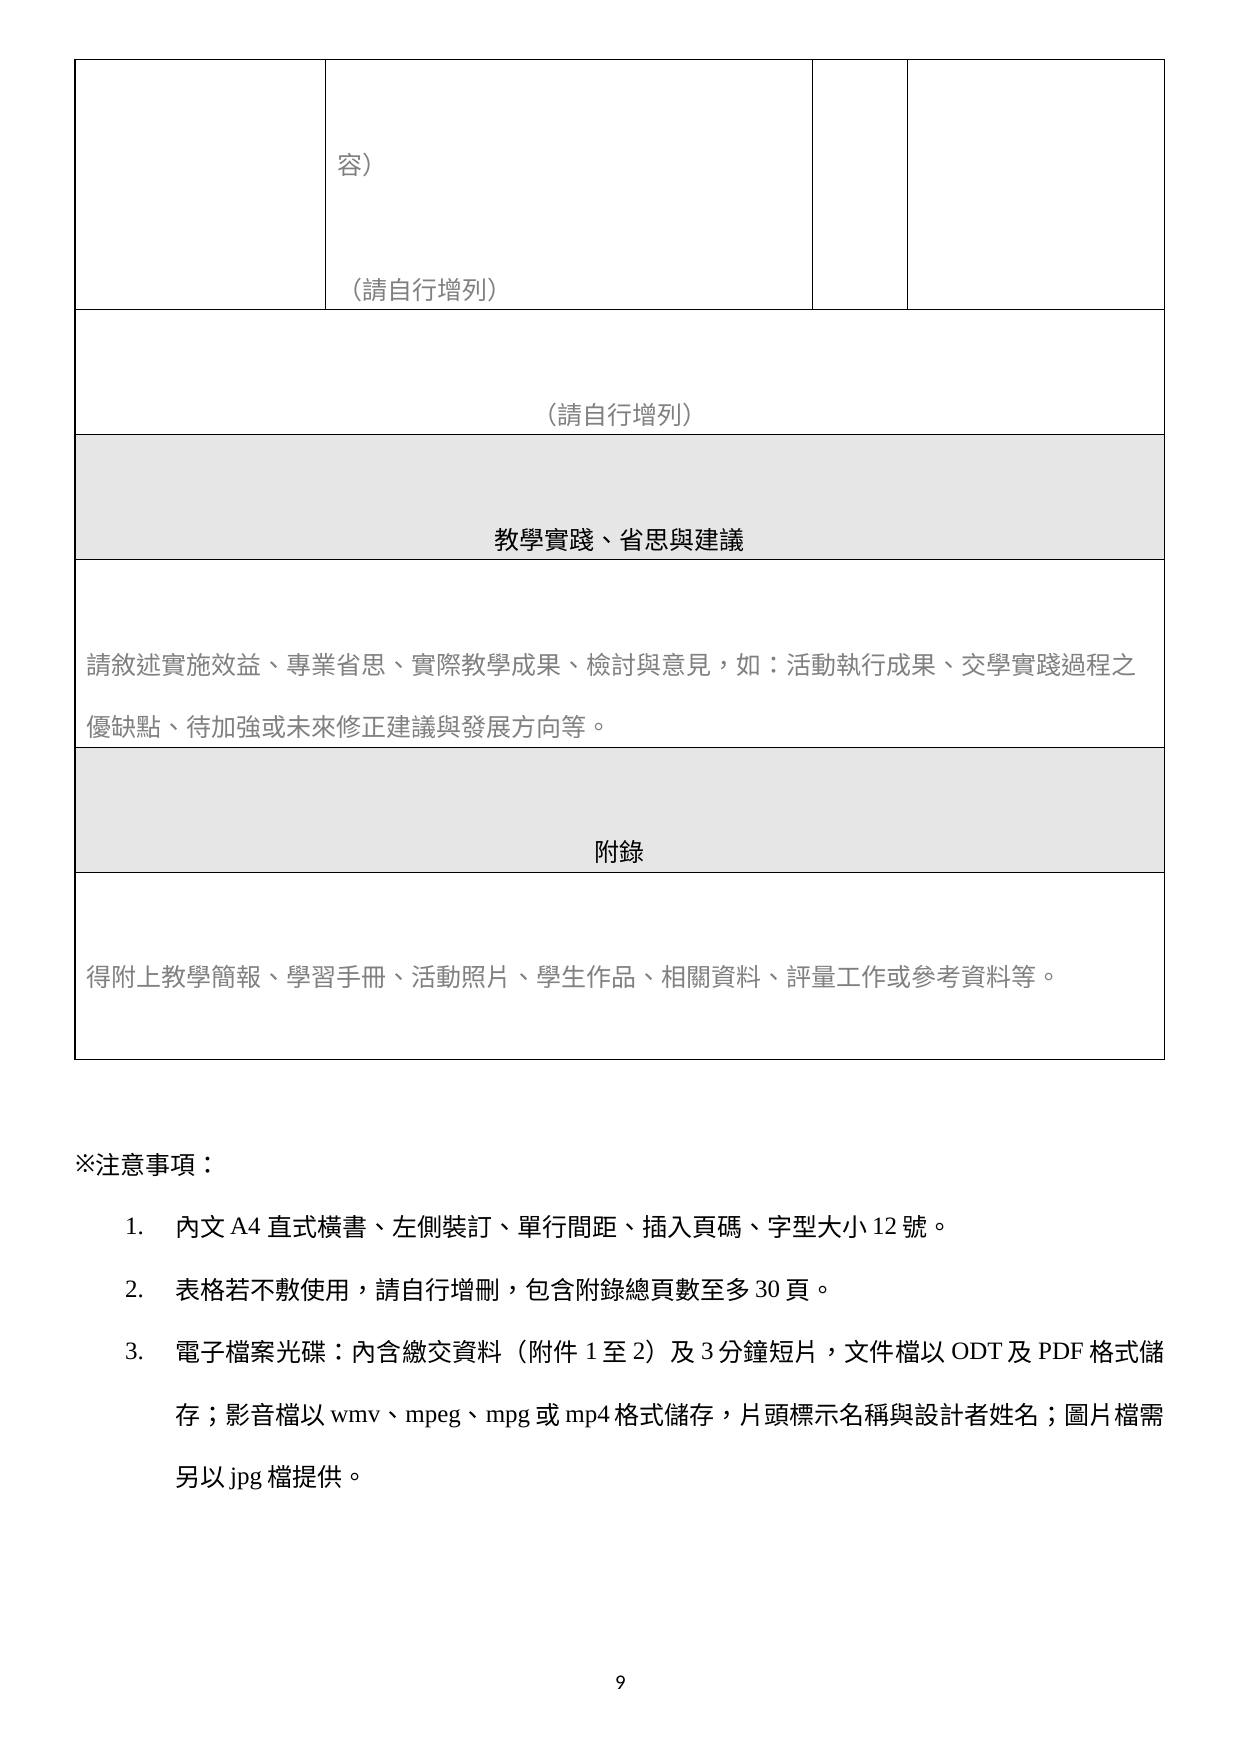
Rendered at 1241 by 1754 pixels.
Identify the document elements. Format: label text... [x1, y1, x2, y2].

text ※注意事項： [75, 1122, 1165, 1184]
table_cell 請敘述實施效益、專業省思、實際教學成果、檢討與意見，如：活動執行成果、交學實踐過程之優缺點、待加強或未來修正建議與發展方向等。 [76, 560, 1164, 747]
table_cell （請自行增列） [76, 310, 1164, 434]
list 表格若不敷使用，請自行增刪，包含附錄總頁數至多30頁。 [125, 1247, 1165, 1309]
table_cell [76, 60, 325, 309]
table_cell 教學實踐、省思與建議 [76, 435, 1164, 559]
table_cell 容） （請自行增列） [326, 60, 812, 309]
list 內文A4 直式橫書、左側裝訂、單行間距、插入頁碼、字型大小12號。 [125, 1184, 1165, 1247]
table_cell [813, 60, 907, 309]
table_cell 得附上教學簡報、學習手冊、活動照片、學生作品、相關資料、評量工作或參考資料等。 [76, 873, 1164, 1059]
list 電子檔案光碟：內含繳交資料（附件1至2）及3分鐘短片，文件檔以ODT及PDF格式儲存；影音檔以wmv、mpeg、mpg或mp4格式儲存，片頭標示名稱與設計者姓名；圖片檔需另以jpg檔提供。 [125, 1309, 1165, 1497]
table_cell [908, 60, 1164, 309]
table_cell 附錄 [76, 748, 1164, 872]
